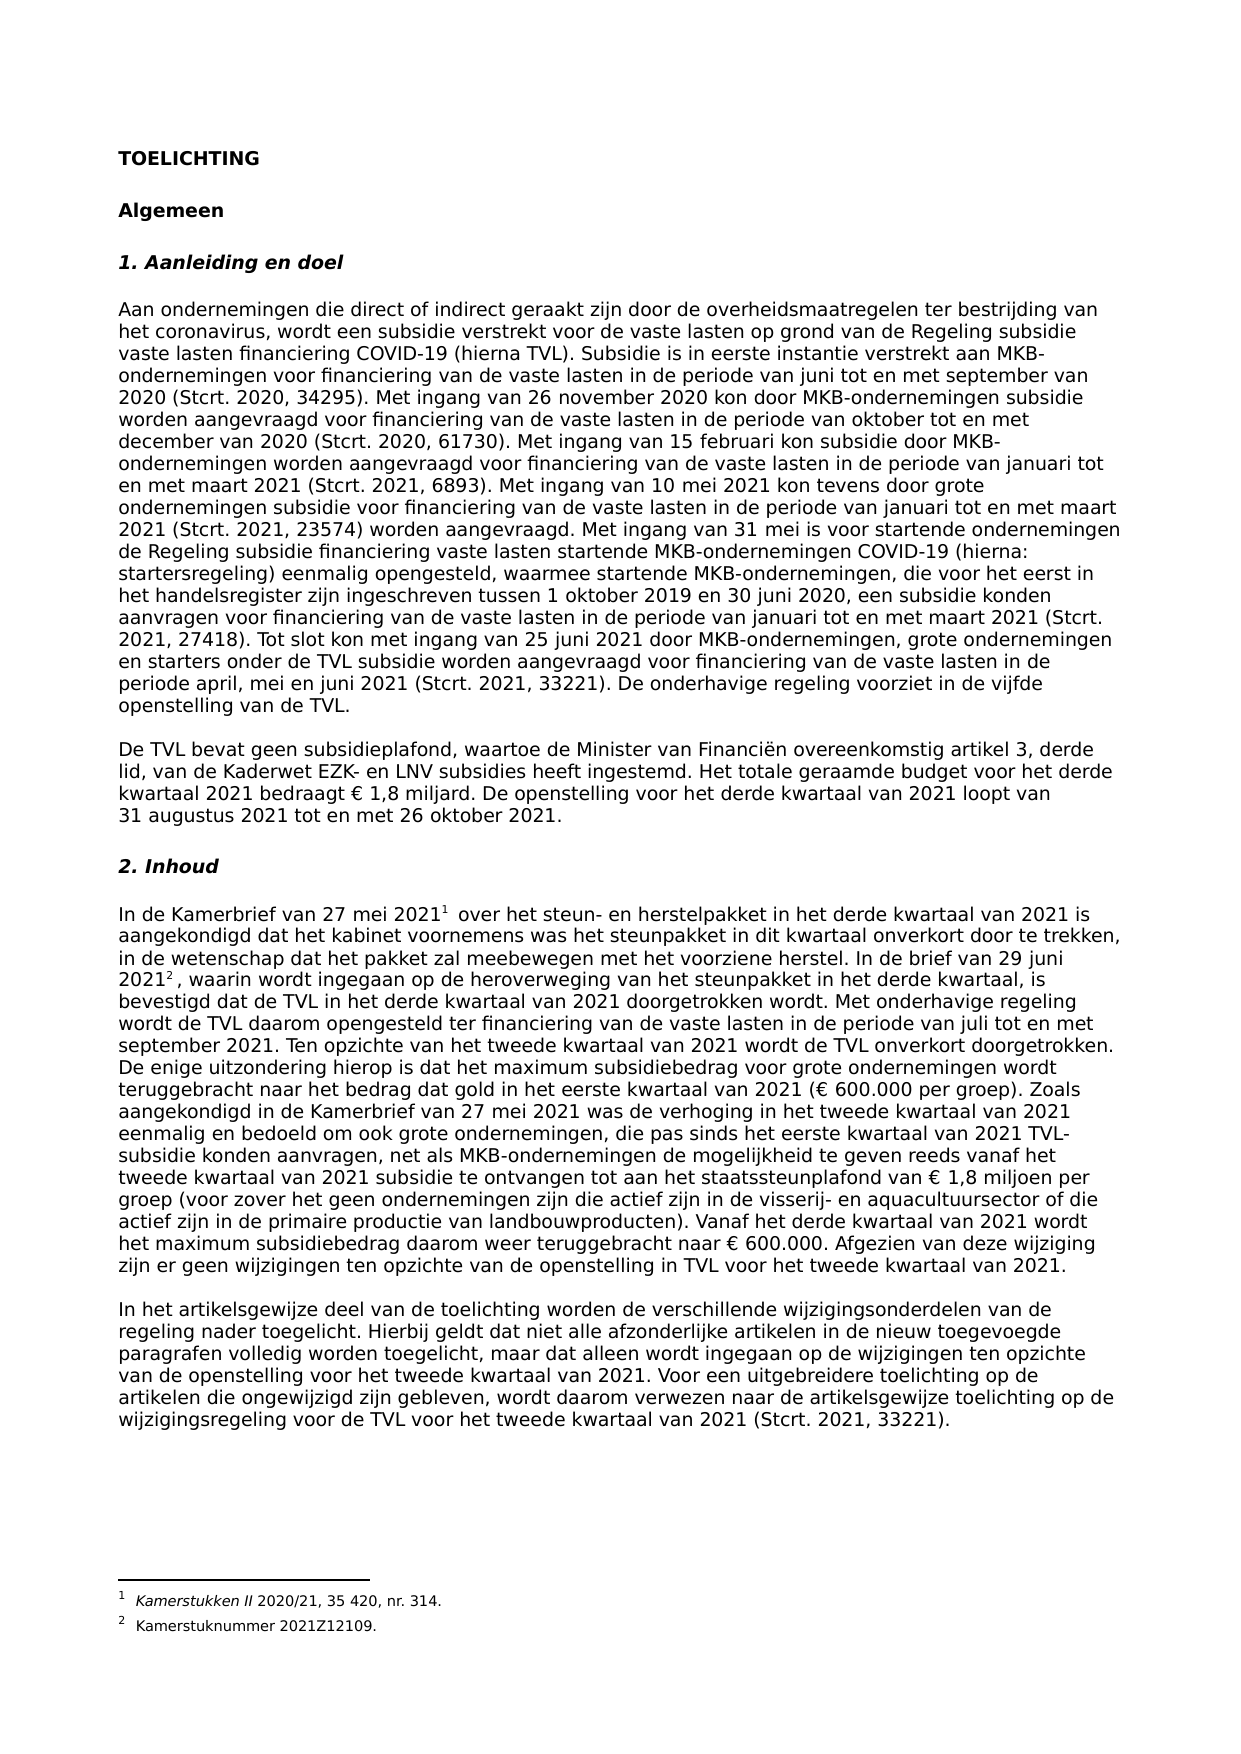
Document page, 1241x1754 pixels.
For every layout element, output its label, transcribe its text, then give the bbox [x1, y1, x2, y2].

text In de Kamerbrief van 27 mei 2021 over het steun- en herstelpakket in het derde kwartaal van 2021 is aangekondigd dat het kabinet voornemens was het steunpakket in dit kwartaal onverkort door te trekken, in de wetenschap dat het pakket zal meebewegen met het voorziene herstel. In de brief van 29 juni 2021, waarin wordt ingegaan op de heroverweging van het steunpakket in het derde kwartaal, is bevestigd dat de TVL in het derde kwartaal van 2021 doorgetrokken wordt. Met onderhavige regeling wordt de TVL daarom opengesteld ter financiering van de vaste lasten in de periode van juli tot en met september 2021. Ten opzichte van het tweede kwartaal van 2021 wordt de TVL onverkort doorgetrokken. De enige uitzondering hierop is dat het maximum subsidiebedrag voor grote ondernemingen wordt teruggebracht naar het bedrag dat gold in het eerste kwartaal van 2021 (€ 600.000 per groep). Zoals aangekondigd in de Kamerbrief van 27 mei 2021 was de verhoging in het tweede kwartaal van 2021 eenmalig en bedoeld om ook grote ondernemingen, die pas sinds het eerste kwartaal van 2021 TVL-subsidie konden aanvragen, net als MKB-ondernemingen de mogelijkheid te geven reeds vanaf het tweede kwartaal van 2021 subsidie te ontvangen tot aan het staatssteunplafond van € 1,8 miljoen per groep (voor zover het geen ondernemingen zijn die actief zijn in de visserij- en aquacultuursector of die actief zijn in de primaire productie van landbouwproducten). Vanaf het derde kwartaal van 2021 wordt het maximum subsidiebedrag daarom weer teruggebracht naar € 600.000. Afgezien van deze wijziging zijn er geen wijzigingen ten opzichte van de openstelling in TVL voor het tweede kwartaal van 2021. [118, 903, 1122, 1277]
text De TVL bevat geen subsidieplafond, waartoe de Minister van Financiën overeenkomstig artikel 3, derde lid, van de Kaderwet EZK- en LNV subsidies heeft ingestemd. Het totale geraamde budget voor het derde kwartaal 2021 bedraagt € 1,8 miljard. De openstelling voor het derde kwartaal van 2021 loopt van 31 augustus 2021 tot en met 26 oktober 2021. [118, 738, 1122, 826]
text Aan ondernemingen die direct of indirect geraakt zijn door de overheidsmaatregelen ter bestrijding van het coronavirus, wordt een subsidie verstrekt voor de vaste lasten op grond van de Regeling subsidie vaste lasten financiering COVID-19 (hierna TVL). Subsidie is in eerste instantie verstrekt aan MKB-ondernemingen voor financiering van de vaste lasten in de periode van juni tot en met september van 2020 (Stcrt. 2020, 34295). Met ingang van 26 november 2020 kon door MKB-ondernemingen subsidie worden aangevraagd voor financiering van de vaste lasten in de periode van oktober tot en met december van 2020 (Stcrt. 2020, 61730). Met ingang van 15 februari kon subsidie door MKB-ondernemingen worden aangevraagd voor financiering van de vaste lasten in de periode van januari tot en met maart 2021 (Stcrt. 2021, 6893). Met ingang van 10 mei 2021 kon tevens door grote ondernemingen subsidie voor financiering van de vaste lasten in de periode van januari tot en met maart 2021 (Stcrt. 2021, 23574) worden aangevraagd. Met ingang van 31 mei is voor startende ondernemingen de Regeling subsidie financiering vaste lasten startende MKB-ondernemingen COVID-19 (hierna: startersregeling) eenmalig opengesteld, waarmee startende MKB-ondernemingen, die voor het eerst in het handelsregister zijn ingeschreven tussen 1 oktober 2019 en 30 juni 2020, een subsidie konden aanvragen voor financiering van de vaste lasten in de periode van januari tot en met maart 2021 (Stcrt. 2021, 27418). Tot slot kon met ingang van 25 juni 2021 door MKB-ondernemingen, grote ondernemingen en starters onder de TVL subsidie worden aangevraagd voor financiering van de vaste lasten in de periode april, mei en juni 2021 (Stcrt. 2021, 33221). De onderhavige regeling voorziet in de vijfde openstelling van de TVL. [118, 299, 1122, 717]
subtitle Algemeen [118, 200, 1122, 222]
text Kamerstuknummer 2021Z12109. [118, 1614, 1122, 1636]
text Kamerstukken II 2020/21, 35 420, nr. 314. [118, 1589, 1122, 1611]
subtitle TOELICHTING [118, 148, 1122, 170]
subtitle 1. Aanleiding en doel [118, 252, 1122, 274]
subtitle 2. Inhoud [118, 856, 1122, 878]
text In het artikelsgewijze deel van de toelichting worden de verschillende wijzigingsonderdelen van de regeling nader toegelicht. Hierbij geldt dat niet alle afzonderlijke artikelen in de nieuw toegevoegde paragrafen volledig worden toegelicht, maar dat alleen wordt ingegaan op de wijzigingen ten opzichte van de openstelling voor het tweede kwartaal van 2021. Voor een uitgebreidere toelichting op de artikelen die ongewijzigd zijn gebleven, wordt daarom verwezen naar de artikelsgewijze toelichting op de wijzigingsregeling voor de TVL voor het tweede kwartaal van 2021 (Stcrt. 2021, 33221). [118, 1299, 1122, 1431]
